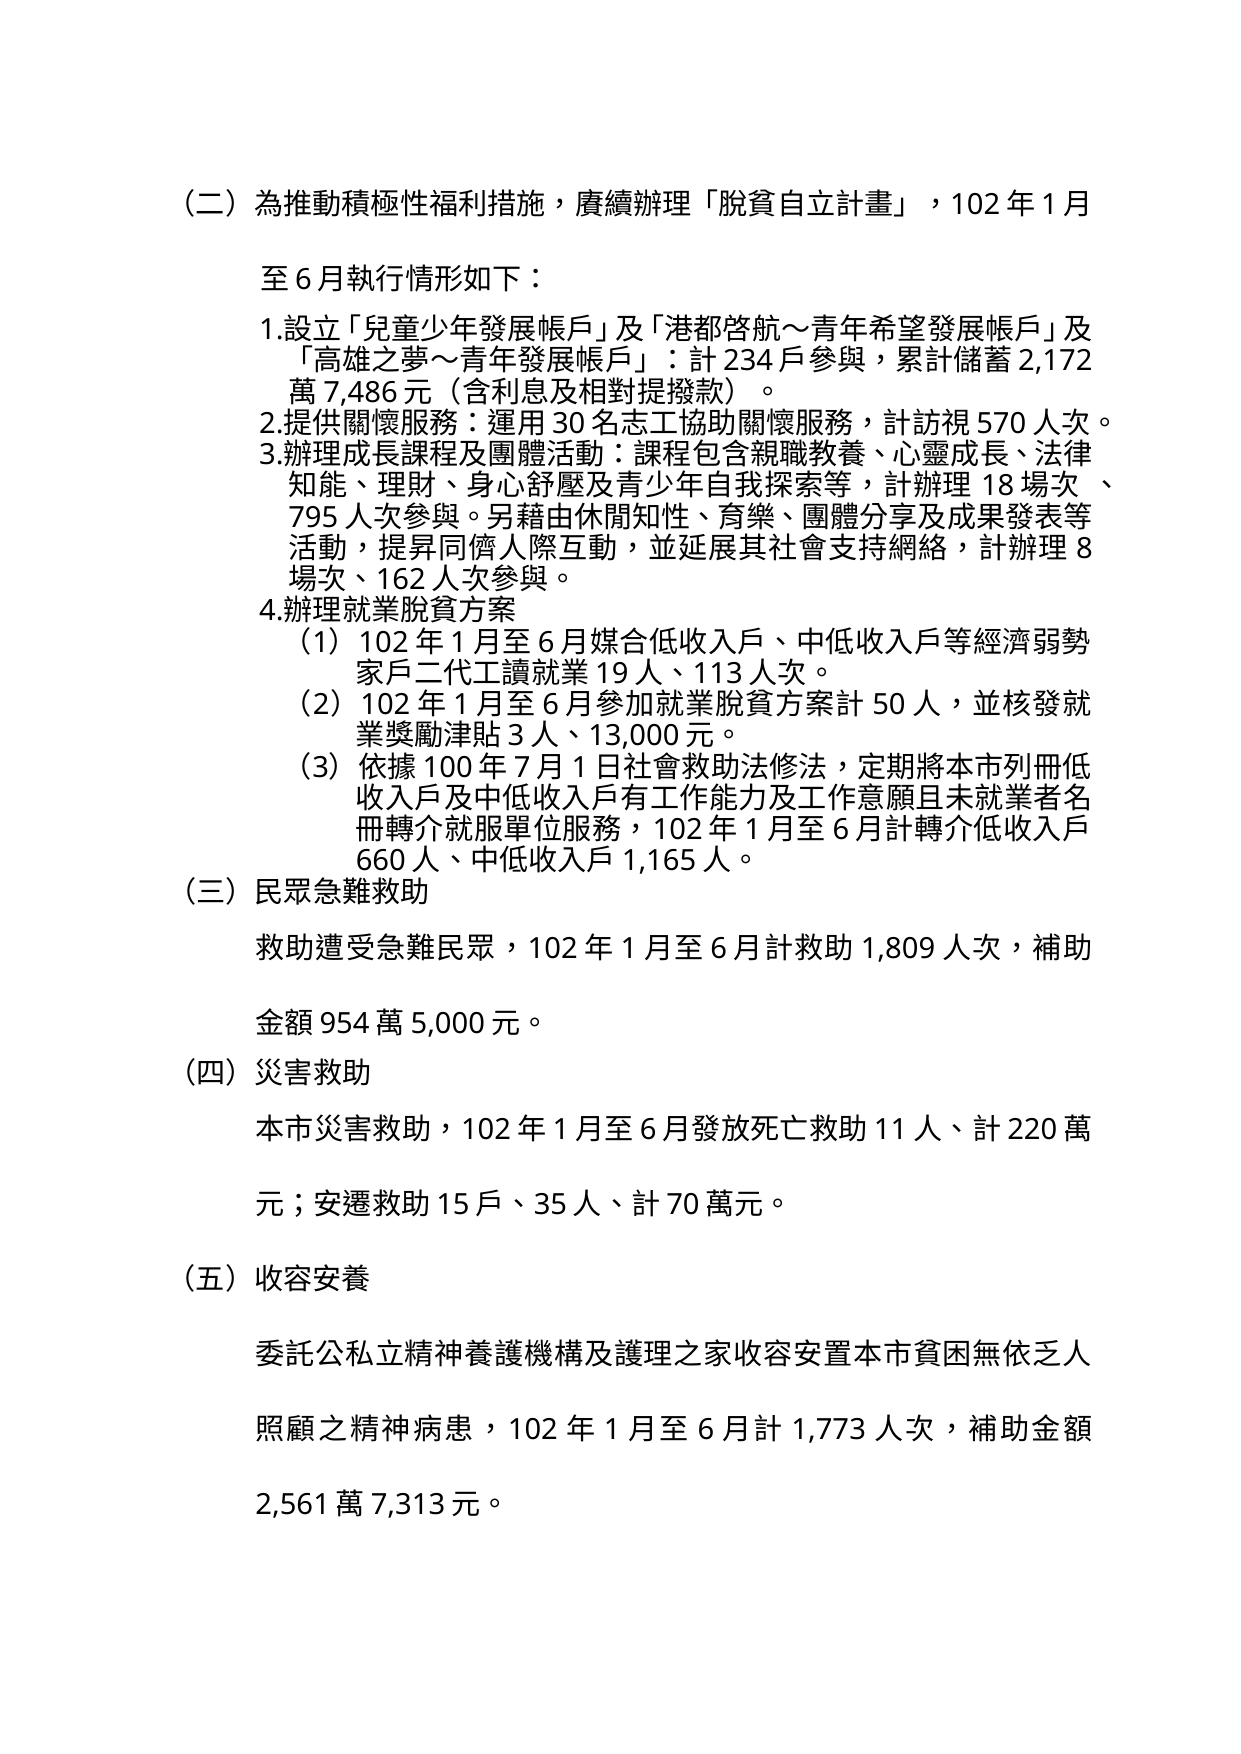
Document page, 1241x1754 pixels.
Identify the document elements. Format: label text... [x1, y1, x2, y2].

text 3.辦理成長課程及團體活動：課程包含親職教養、心靈成長、法律知能、理財、身心舒壓及青少年自我探索等，計辦理18場次、795人次參與。另藉由休閒知性、育樂、團體分享及成果發表等活動，提昇同儕人際互動，並延展其社會支持網絡，計辦理8場次、162人次參與。 [259, 439, 1092, 596]
text 本市災害救助，102年1月至6月發放死亡救助11人、計220萬元；安遷救助15戶、35人、計70萬元。 [255, 1089, 1092, 1239]
text （二）為推動積極性福利措施，賡續辦理「脫貧自立計畫」，102年1月至6月執行情形如下： [166, 164, 1092, 314]
text 2.提供關懷服務：運用30名志工協助關懷服務，計訪視570人次。 [259, 408, 1092, 439]
text 1.設立「兒童少年發展帳戶」及「港都啓航～青年希望發展帳戶」及「高雄之夢～青年發展帳戶」：計234戶參與，累計儲蓄2,172萬7,486元（含利息及相對提撥款）。 [259, 314, 1092, 408]
text 委託公私立精神養護機構及護理之家收容安置本市貧困無依乏人照顧之精神病患，102年1月至6月計1,773人次，補助金額2,561萬7,313元。 [255, 1314, 1092, 1539]
text （五）收容安養 [166, 1239, 1092, 1314]
text 4.辦理就業脫貧方案 [259, 596, 1092, 627]
text 救助遭受急難民眾，102年1月至6月計救助1,809人次，補助金額954萬5,000元。 [255, 908, 1092, 1058]
text （1）102年1月至6月媒合低收入戶、中低收入戶等經濟弱勢家戶二代工讀就業19人、113人次。 [283, 627, 1092, 689]
text （3）依據100年7月1日社會救助法修法，定期將本市列冊低收入戶及中低收入戶有工作能力及工作意願且未就業者名冊轉介就服單位服務，102年1月至6月計轉介低收入戶660人、中低收入戶1,165人。 [283, 752, 1092, 877]
text （三）民眾急難救助 [148, 877, 1092, 908]
text （2）102年1月至6月參加就業脫貧方案計50人，並核發就業獎勵津貼3人、13,000元。 [283, 689, 1092, 752]
text （四）災害救助 [148, 1058, 1092, 1089]
